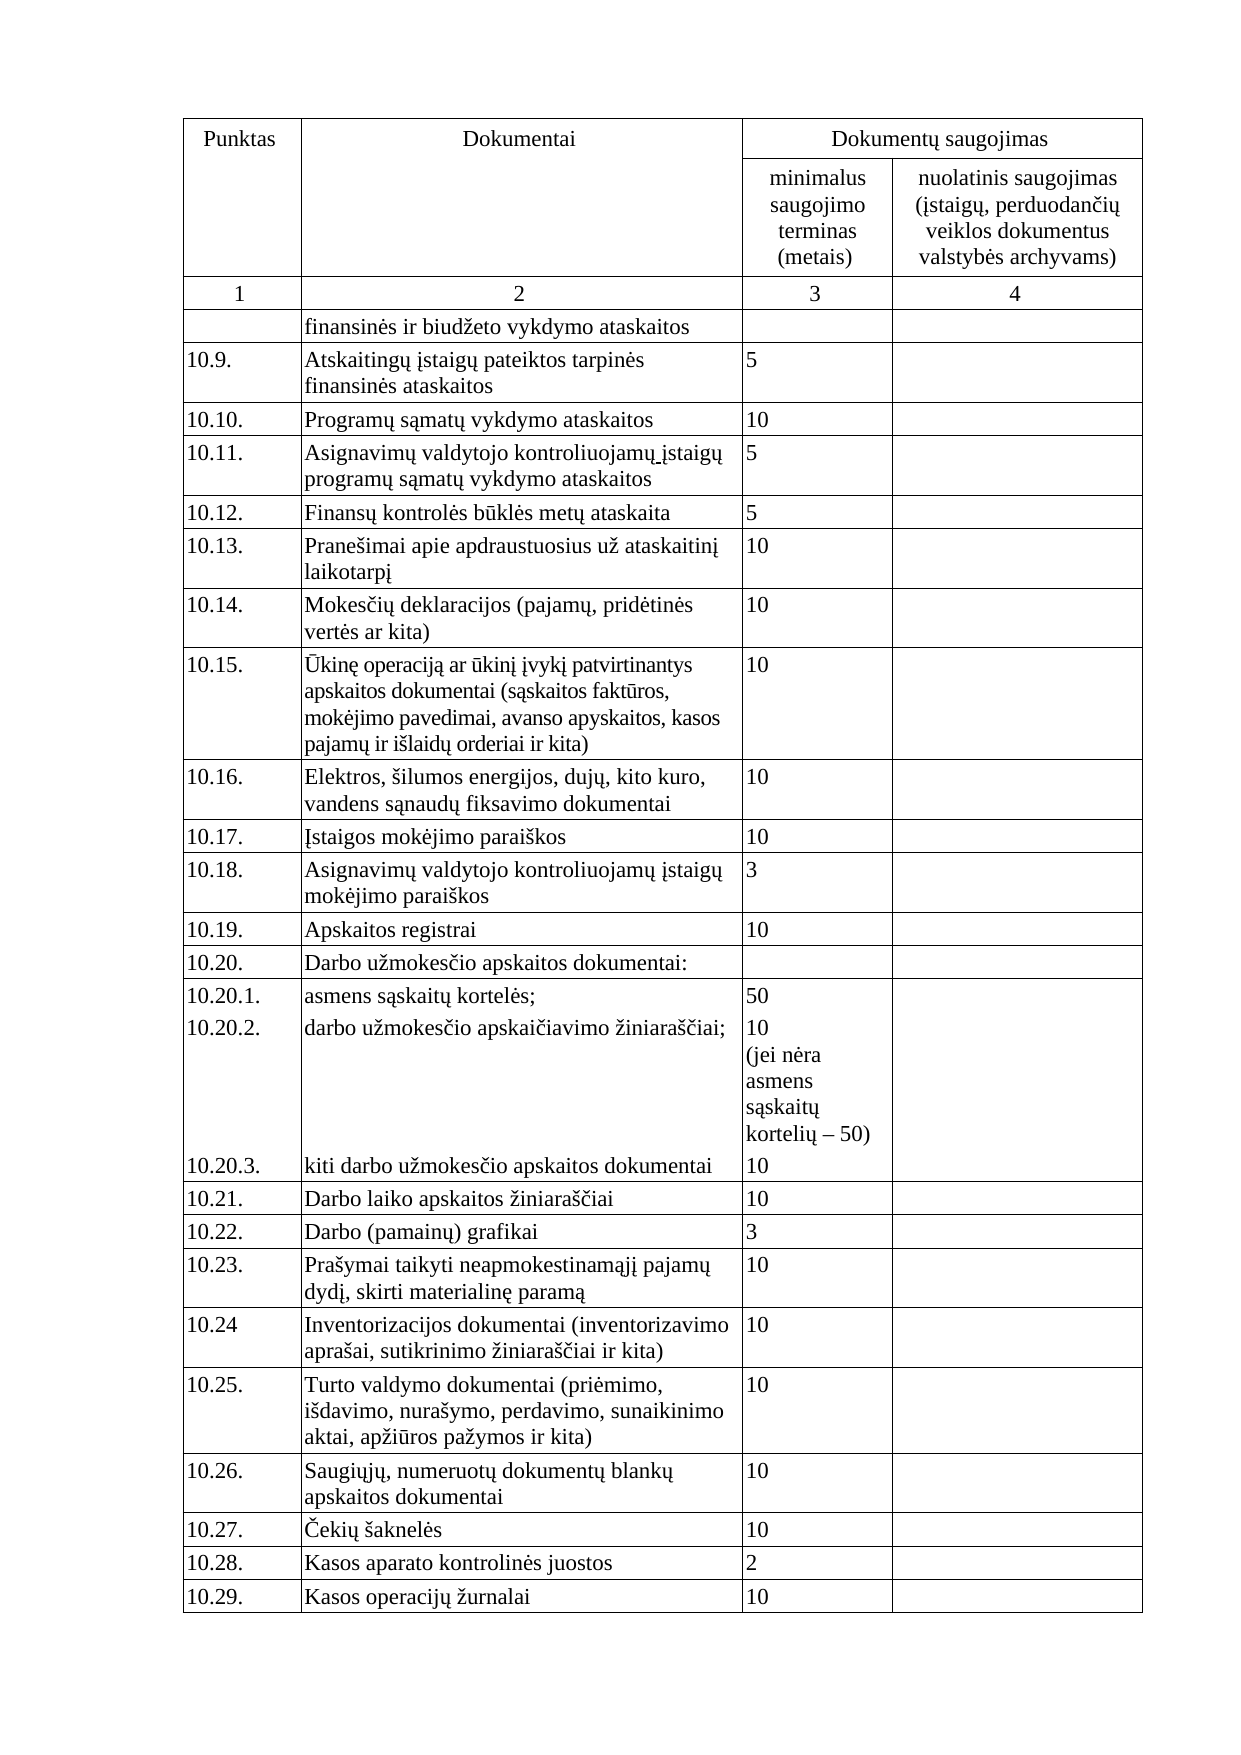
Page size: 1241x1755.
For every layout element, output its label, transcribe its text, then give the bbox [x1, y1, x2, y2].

table_header Dokumentai [302, 119, 742, 276]
table_cell [893, 529, 1142, 587]
table_cell [893, 913, 1142, 945]
table_cell darbo užmokesčio apskaičiavimo žiniaraščiai; [302, 1011, 742, 1149]
table_cell 10 [743, 1182, 892, 1214]
table_cell 2 [743, 1547, 892, 1579]
table_cell 10 (jei nėra asmens sąskaitų kortelių – 50) [743, 1011, 892, 1149]
table_cell 10 [743, 403, 892, 435]
table_cell [893, 1454, 1142, 1512]
table_cell 10.29. [184, 1580, 301, 1612]
table_cell 10 [743, 760, 892, 819]
table_cell 5 [743, 343, 892, 402]
table_cell 10.25. [184, 1368, 301, 1453]
table_cell [893, 1308, 1142, 1367]
table_cell 10 [743, 913, 892, 945]
table_cell 10 [743, 820, 892, 852]
table_cell 4 [893, 277, 1142, 309]
table_cell 10 [743, 1368, 892, 1453]
table_cell [743, 946, 892, 978]
table_cell Ūkinę operaciją ar ūkinį įvykį patvirtinantys apskaitos dokumentai (sąskaitos faktūros, mokėjimo pavedimai, avanso apyskaitos, kasos pajamų ir išlaidų orderiai ir kita) [302, 648, 742, 759]
table_cell Kasos operacijų žurnalai [302, 1580, 742, 1612]
table_cell [893, 1580, 1142, 1612]
table_cell Turto valdymo dokumentai (priėmimo, išdavimo, nurašymo, perdavimo, sunaikinimo aktai, apžiūros pažymos ir kita) [302, 1368, 742, 1453]
table_cell [743, 310, 892, 342]
table_cell 10.19. [184, 913, 301, 945]
table_cell 10.14. [184, 589, 301, 647]
table_cell [893, 820, 1142, 852]
table_cell Darbo (pamainų) grafikai [302, 1215, 742, 1248]
table_cell [893, 310, 1142, 342]
table_cell 10.11. [184, 436, 301, 494]
table_cell 10.15. [184, 648, 301, 759]
table_cell 10.20.2. [184, 1011, 301, 1149]
table_cell 10.22. [184, 1215, 301, 1248]
table_cell 5 [743, 436, 892, 494]
table_cell [893, 589, 1142, 647]
table_cell 10.18. [184, 853, 301, 912]
table_cell 10.9. [184, 343, 301, 402]
table_cell Asignavimų valdytojo kontroliuojamų įstaigų mokėjimo paraiškos [302, 853, 742, 912]
table_cell Pranešimai apie apdraustuosius už ataskaitinį laikotarpį [302, 529, 742, 587]
table_cell Inventorizacijos dokumentai (inventorizavimo aprašai, sutikrinimo žiniaraščiai ir kita) [302, 1308, 742, 1367]
table_cell [893, 1547, 1142, 1579]
table_cell 3 [743, 853, 892, 912]
table_cell [893, 1513, 1142, 1546]
table_cell 10.27. [184, 1513, 301, 1546]
table_cell [893, 1149, 1142, 1181]
table_cell [893, 1368, 1142, 1453]
table_cell 10 [743, 1454, 892, 1512]
table_cell Saugiųjų, numeruotų dokumentų blankų apskaitos dokumentai [302, 1454, 742, 1512]
table_cell 10 [743, 1249, 892, 1307]
table_cell 10.13. [184, 529, 301, 587]
table_cell 2 [302, 277, 742, 309]
table_cell Čekių šaknelės [302, 1513, 742, 1546]
table_cell 10 [743, 1513, 892, 1546]
table_cell Kasos aparato kontrolinės juostos [302, 1547, 742, 1579]
table_cell Darbo laiko apskaitos žiniaraščiai [302, 1182, 742, 1214]
table_cell 10 [743, 1580, 892, 1612]
table_cell [893, 1182, 1142, 1214]
table_cell 10.24 [184, 1308, 301, 1367]
table_cell 10 [743, 1308, 892, 1367]
table_cell 10 [743, 589, 892, 647]
table_cell [893, 403, 1142, 435]
table_cell 10.21. [184, 1182, 301, 1214]
table_cell [893, 946, 1142, 978]
table_cell 10.10. [184, 403, 301, 435]
table_cell [893, 436, 1142, 494]
table_cell Elektros, šilumos energijos, dujų, kito kuro, vandens sąnaudų fiksavimo dokumentai [302, 760, 742, 819]
table_cell Prašymai taikyti neapmokestinamąjį pajamų dydį, skirti materialinę paramą [302, 1249, 742, 1307]
table_cell Asignavimų valdytojo kontroliuojamų įstaigų programų sąmatų vykdymo ataskaitos [302, 436, 742, 494]
table_cell [893, 496, 1142, 528]
table_header Dokumentų saugojimas [743, 119, 1142, 157]
table_cell 50 [743, 979, 892, 1011]
table_cell nuolatinis saugojimas (įstaigų, perduodančių veiklos dokumentus valstybės archyvams) [893, 159, 1142, 276]
table_cell 10 [743, 529, 892, 587]
table_cell 10.26. [184, 1454, 301, 1512]
table_cell 10.20.1. [184, 979, 301, 1011]
table_cell [893, 1011, 1142, 1149]
table_cell Įstaigos mokėjimo paraiškos [302, 820, 742, 852]
table_cell [893, 760, 1142, 819]
table_cell 5 [743, 496, 892, 528]
table_cell 3 [743, 1215, 892, 1248]
table_cell Atskaitingų įstaigų pateiktos tarpinės finansinės ataskaitos [302, 343, 742, 402]
table_cell [893, 648, 1142, 759]
table_cell Mokesčių deklaracijos (pajamų, pridėtinės vertės ar kita) [302, 589, 742, 647]
table_cell finansinės ir biudžeto vykdymo ataskaitos [302, 310, 742, 342]
table_cell asmens sąskaitų kortelės; [302, 979, 742, 1011]
table_cell 10 [743, 1149, 892, 1181]
table_cell kiti darbo užmokesčio apskaitos dokumentai [302, 1149, 742, 1181]
table_cell [184, 310, 301, 342]
table_cell 3 [743, 277, 892, 309]
table_cell Programų sąmatų vykdymo ataskaitos [302, 403, 742, 435]
table_cell [893, 979, 1142, 1011]
table_cell [893, 853, 1142, 912]
table_cell Darbo užmokesčio apskaitos dokumentai: [302, 946, 742, 978]
table_cell 10.16. [184, 760, 301, 819]
table_cell Finansų kontrolės būklės metų ataskaita [302, 496, 742, 528]
table_cell minimalus saugojimo terminas (metais) [743, 159, 892, 276]
table_cell 10.23. [184, 1249, 301, 1307]
table_cell 10.12. [184, 496, 301, 528]
table_cell 10 [743, 648, 892, 759]
table_cell [893, 1215, 1142, 1248]
table_cell 10.28. [184, 1547, 301, 1579]
table_cell 1 [184, 277, 301, 309]
table_cell 10.20. [184, 946, 301, 978]
table_cell 10.17. [184, 820, 301, 852]
table_cell 10.20.3. [184, 1149, 301, 1181]
table_cell [893, 343, 1142, 402]
table_header Punktas [184, 119, 301, 276]
table_cell Apskaitos registrai [302, 913, 742, 945]
table_cell [893, 1249, 1142, 1307]
